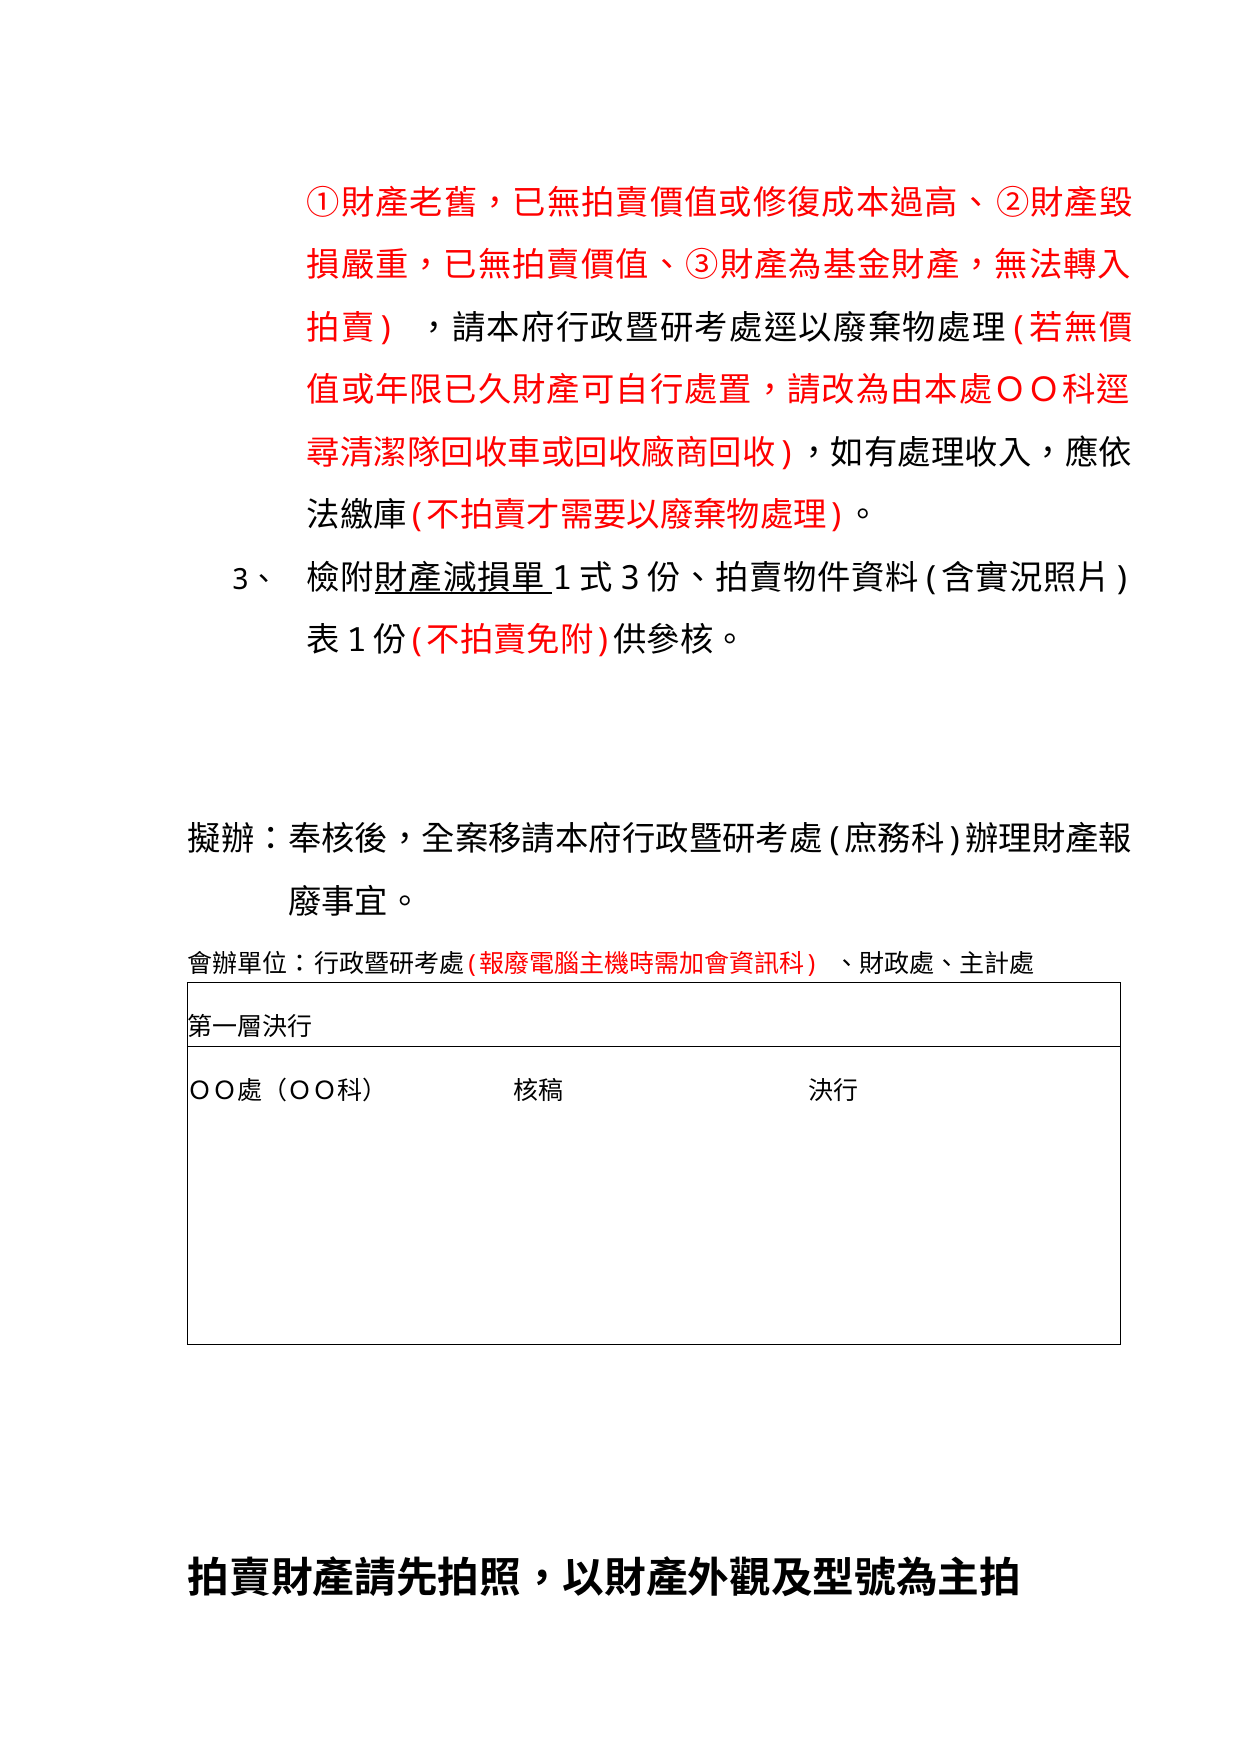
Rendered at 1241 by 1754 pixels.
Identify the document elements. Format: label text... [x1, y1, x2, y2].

table_header [188, 721, 1132, 795]
table_cell 行政暨研考處(報廢電腦主機時需加會資訊科) 、財政處、主計處 [314, 920, 1120, 982]
table_cell 會辦單位： [188, 920, 314, 982]
table_cell [1120, 920, 1132, 982]
table_header 第一層決行 [188, 983, 1120, 1046]
table_cell ＯＯ處（ＯＯ科） [188, 1047, 512, 1344]
table_cell [188, 158, 231, 721]
table_cell 決行 [808, 1047, 1120, 1344]
text 拍賣財產請先拍照，以財產外觀及型號為主拍 [187, 1533, 1053, 1595]
table_header 奉核後，全案移請本府行政暨研考處(庶務科)辦理財產報廢事宜。 [288, 795, 1132, 920]
table_cell 核稿 [512, 1047, 807, 1344]
table_cell ➀財產老舊，已無拍賣價值或修復成本過高、➁財產毀損嚴重，已無拍賣價值、➂財產為基金財產，無法轉入拍賣)(，請本府行政暨研考處逕以廢棄物處理(若無價值或年限已久財產可自行處置，請改為由本處ＯＯ科逕尋清潔隊回收車或回收廠商回收)，如有處理收入，應依法繳庫(不拍賣才需要以廢棄物處理)。 檢附財產減損單1式3份、拍賣物件資料(含實況照片)表1份(不拍賣免附)供參核。 [231, 158, 1132, 721]
table_header 擬辦： [188, 795, 288, 920]
